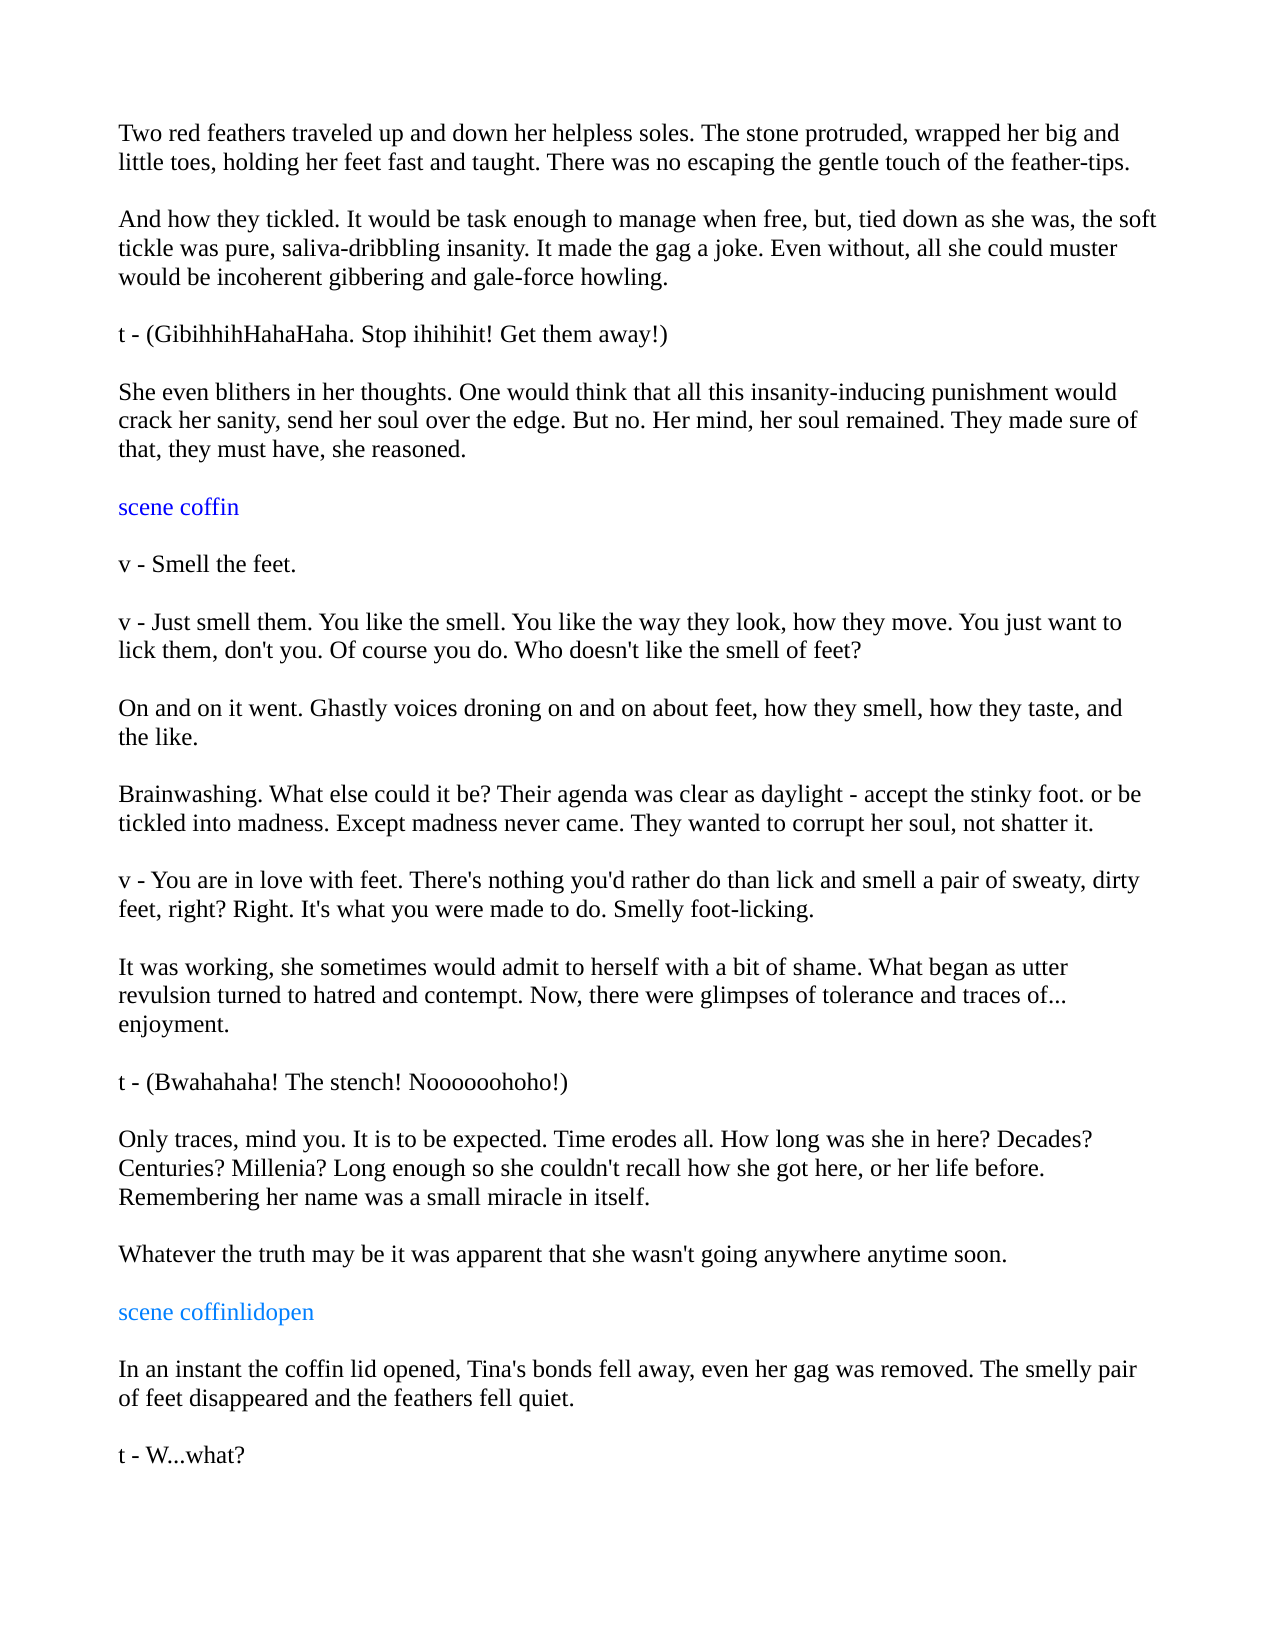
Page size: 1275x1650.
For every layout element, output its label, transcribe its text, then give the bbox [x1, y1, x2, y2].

text And how they tickled. It would be task enough to manage when free, but, tied down as she was, the soft tickle was pure, saliva-dribbling insanity. It made the gag a joke. Even without, all she could muster would be incoherent gibbering and gale-force howling. [118, 204, 1157, 291]
text t - W...what? [118, 1441, 1157, 1469]
text t - (GibihhihHahaHaha. Stop ihihihit! Get them away!) [118, 319, 1157, 348]
text v - Just smell them. You like the smell. You like the way they look, how they move. You just want to lick them, don't you. Of course you do. Who doesn't like the smell of feet? [118, 607, 1157, 664]
text It was working, she sometimes would admit to herself with a bit of shame. What began as utter revulsion turned to hatred and contempt. Now, there were glimpses of tolerance and traces of... enjoyment. [118, 952, 1157, 1038]
text t - (Bwahahaha! The stench! Noooooohoho!) [118, 1067, 1157, 1096]
text scene coffinlidopen [118, 1297, 1157, 1326]
text On and on it went. Ghastly voices droning on and on about feet, how they smell, how they taste, and the like. [118, 693, 1157, 751]
text In an instant the coffin lid opened, Tina's bonds fell away, even her gag was removed. The smelly pair of feet disappeared and the feathers fell quiet. [118, 1354, 1157, 1412]
text v - You are in love with feet. There's nothing you'd rather do than lick and smell a pair of sweaty, dirty feet, right? Right. It's what you were made to do. Smelly foot-licking. [118, 866, 1157, 923]
text scene coffin [118, 492, 1157, 521]
text She even blithers in her thoughts. One would think that all this insanity-inducing punishment would crack her sanity, send her soul over the edge. But no. Her mind, her soul remained. They made sure of that, they must have, she reasoned. [118, 377, 1157, 463]
text Brainwashing. What else could it be? Their agenda was clear as daylight - accept the stinky foot. or be tickled into madness. Except madness never came. They wanted to corrupt her soul, not shatter it. [118, 779, 1157, 837]
text Two red feathers traveled up and down her helpless soles. The stone protruded, wrapped her big and little toes, holding her feet fast and taught. There was no escaping the gentle touch of the feather-tips. [118, 118, 1157, 176]
text Whatever the truth may be it was apparent that she wasn't going anywhere anytime soon. [118, 1239, 1157, 1268]
text v - Smell the feet. [118, 549, 1157, 578]
text Only traces, mind you. It is to be expected. Time erodes all. How long was she in here? Decades? Centuries? Millenia? Long enough so she couldn't recall how she got here, or her life before. Remembering her name was a small miracle in itself. [118, 1124, 1157, 1211]
